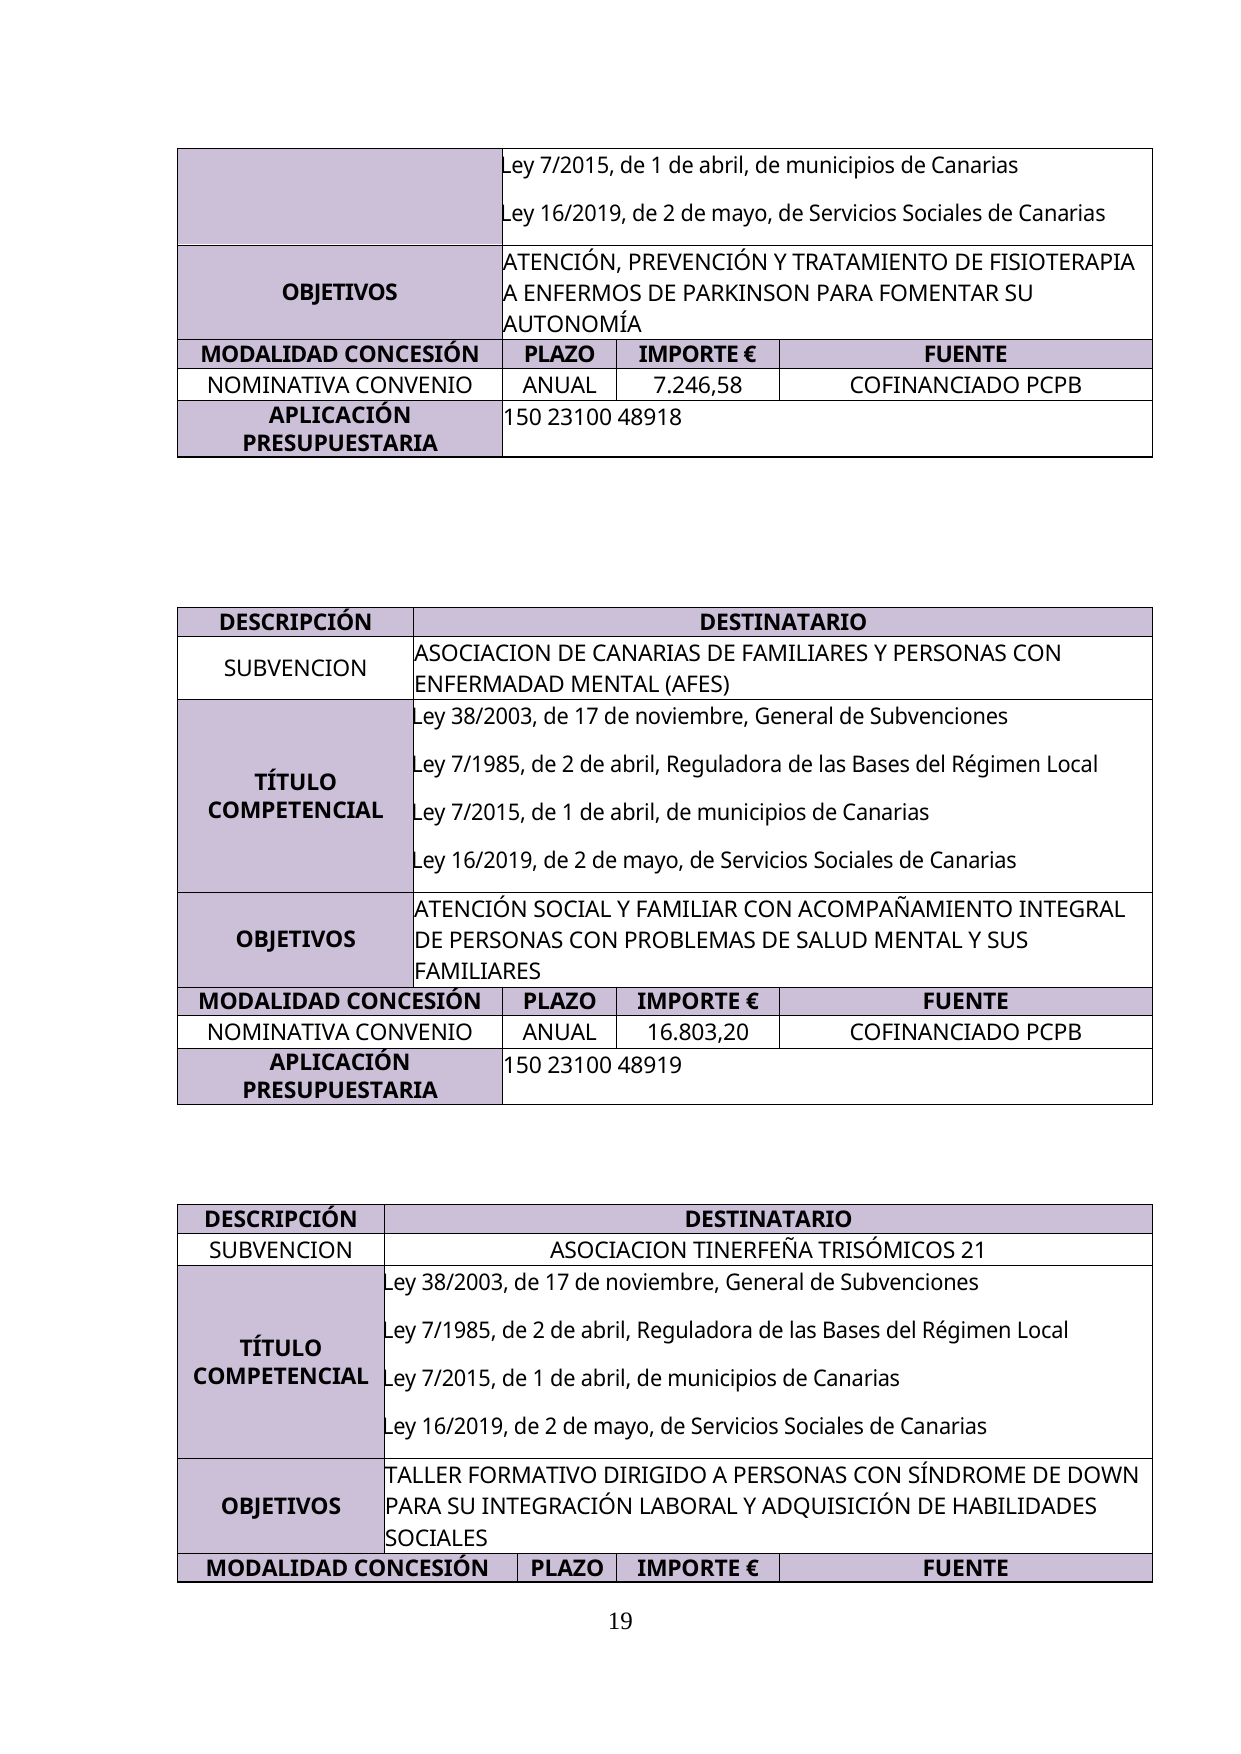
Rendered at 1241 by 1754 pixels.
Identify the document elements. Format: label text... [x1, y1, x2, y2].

table_cell ATENCIÓN, PREVENCIÓN Y TRATAMIENTO DE FISIOTERAPIA A ENFERMOS DE PARKINSON PARA FOMENTAR SU AUTONOMÍA [503, 246, 1152, 339]
table_cell Ley 38/2003, de 17 de noviembre, General de Subvenciones Ley 7/1985, de 2 de abril, Reguladora de las Bases del Régimen Local Ley 7/2015, de 1 de abril, de municipios de Canarias Ley 16/2019, de 2 de mayo, de Servicios Sociales de Canarias [414, 700, 1152, 892]
table_cell IMPORTE € [617, 340, 779, 368]
table_cell ASOCIACION TINERFEÑA TRISÓMICOS 21 [385, 1234, 1152, 1265]
table_cell OBJETIVOS [178, 1459, 384, 1553]
table_cell NOMINATIVA CONVENIO [178, 369, 502, 400]
table_cell MODALIDAD CONCESIÓN [178, 340, 502, 368]
table_cell 150 23100 48919 [503, 1049, 1152, 1104]
table_cell APLICACIÓN PRESUPUESTARIA [178, 401, 502, 456]
table_cell [178, 149, 502, 244]
table_cell 16.803,20 [617, 1016, 779, 1047]
table_cell PLAZO [503, 340, 616, 368]
table_cell FUENTE [780, 340, 1152, 368]
table_cell TÍTULO COMPETENCIAL [178, 1266, 384, 1458]
table_cell PLAZO [503, 988, 616, 1015]
table_cell SUBVENCION [178, 1234, 384, 1265]
table_cell 7.246,58 [617, 369, 779, 400]
table_cell 150 23100 48918 [503, 401, 1152, 456]
table_header DESTINATARIO [385, 1205, 1152, 1233]
table_cell COFINANCIADO PCPB [780, 369, 1152, 400]
table_cell ANUAL [503, 1016, 616, 1047]
table_cell PLAZO [518, 1554, 616, 1581]
table_cell SUBVENCION [178, 637, 413, 699]
table_cell TÍTULO COMPETENCIAL [178, 700, 413, 892]
table_cell COFINANCIADO PCPB [780, 1016, 1152, 1047]
table_cell MODALIDAD CONCESIÓN [178, 988, 502, 1015]
table_cell ASOCIACION DE CANARIAS DE FAMILIARES Y PERSONAS CON ENFERMADAD MENTAL (AFES) [414, 637, 1152, 699]
table_cell FUENTE [780, 1554, 1152, 1581]
table_cell NOMINATIVA CONVENIO [178, 1016, 502, 1047]
table_cell FUENTE [780, 988, 1152, 1015]
table_cell OBJETIVOS [178, 893, 413, 987]
table_cell APLICACIÓN PRESUPUESTARIA [178, 1049, 502, 1104]
table_cell IMPORTE € [617, 988, 779, 1015]
table_cell ATENCIÓN SOCIAL Y FAMILIAR CON ACOMPAÑAMIENTO INTEGRAL DE PERSONAS CON PROBLEMAS DE SALUD MENTAL Y SUS FAMILIARES [414, 893, 1152, 987]
table_cell Ley 38/2003, de 17 de noviembre, General de Subvenciones Ley 7/1985, de 2 de abril, Reguladora de las Bases del Régimen Local Ley 7/2015, de 1 de abril, de municipios de Canarias Ley 16/2019, de 2 de mayo, de Servicios Sociales de Canarias [385, 1266, 1152, 1458]
table_cell TALLER FORMATIVO DIRIGIDO A PERSONAS CON SÍNDROME DE DOWN PARA SU INTEGRACIÓN LABORAL Y ADQUISICIÓN DE HABILIDADES SOCIALES [385, 1459, 1152, 1553]
table_cell MODALIDAD CONCESIÓN [178, 1554, 517, 1581]
table_cell ANUAL [503, 369, 616, 400]
table_header DESTINATARIO [414, 608, 1152, 636]
table_cell IMPORTE € [617, 1554, 779, 1581]
table_header DESCRIPCIÓN [178, 608, 413, 636]
table_header DESCRIPCIÓN [178, 1205, 384, 1233]
table_cell OBJETIVOS [178, 246, 502, 339]
table_cell Ley 7/2015, de 1 de abril, de municipios de Canarias Ley 16/2019, de 2 de mayo, de Servicios Sociales de Canarias [503, 149, 1152, 244]
